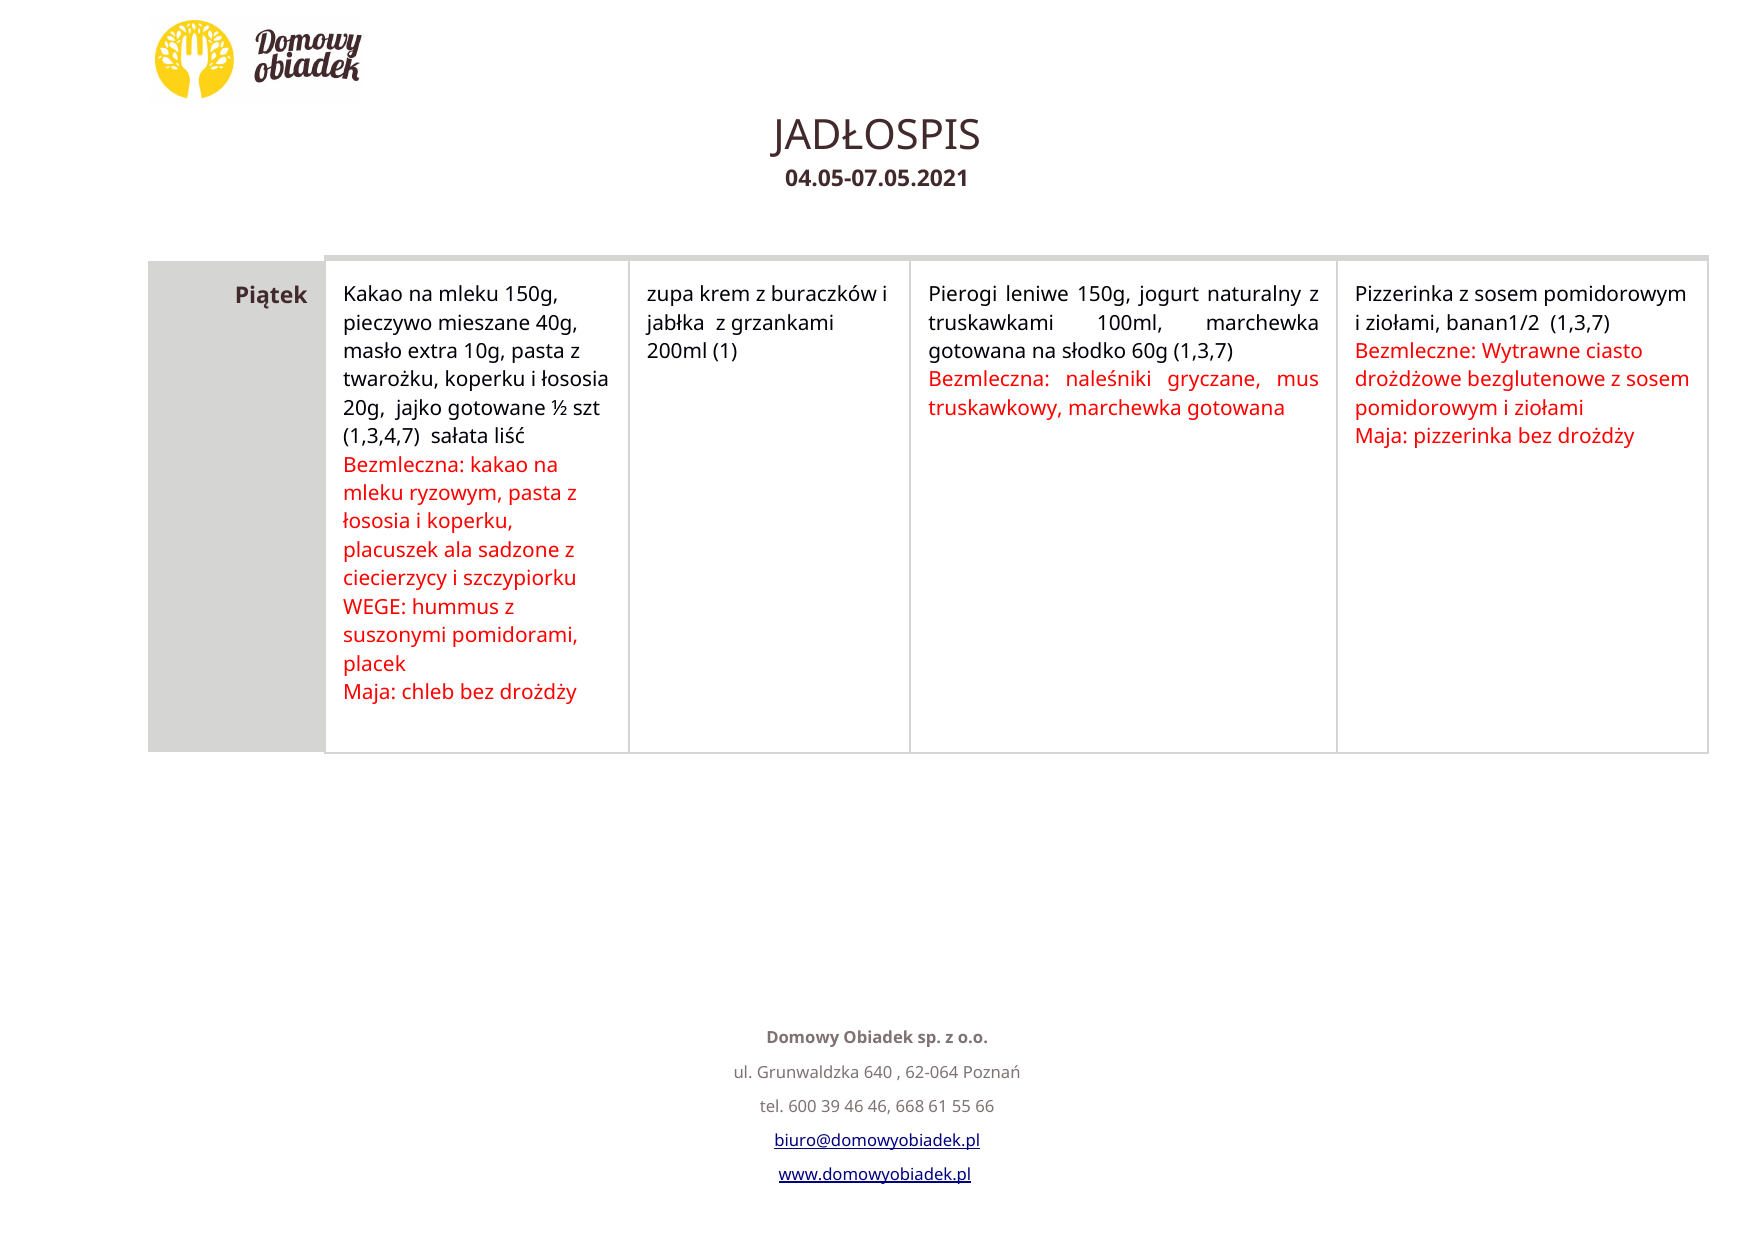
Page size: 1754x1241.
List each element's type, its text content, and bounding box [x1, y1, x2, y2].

table_cell Kakao na mleku 150g, pieczywo mieszane 40g, masło extra 10g, pasta z twarożku, koperku i łososia 20g, jajko gotowane ½ szt (1,3,4,7) sałata liść Bezmleczna: kakao na mleku ryzowym, pasta z łososia i koperku, placuszek ala sadzone z ciecierzycy i szczypiorku WEGE: hummus z suszonymi pomidorami, placek Maja: chleb bez drożdży [326, 261, 628, 752]
picture [147, 15, 365, 105]
table_cell Piątek [148, 261, 324, 752]
table_cell zupa krem z buraczków i jabłka z grzankami 200ml (1) [630, 261, 909, 752]
table_cell Pierogi leniwe 150g, jogurt naturalny z truskawkami 100ml, marchewka gotowana na słodko 60g (1,3,7) Bezmleczna: naleśniki gryczane, mus truskawkowy, marchewka gotowana [911, 261, 1336, 752]
table_cell Pizzerinka z sosem pomidorowym i ziołami, banan1/2 (1,3,7) Bezmleczne: Wytrawne ciasto drożdżowe bezglutenowe z sosem pomidorowym i ziołami Maja: pizzerinka bez drożdży [1338, 261, 1707, 752]
